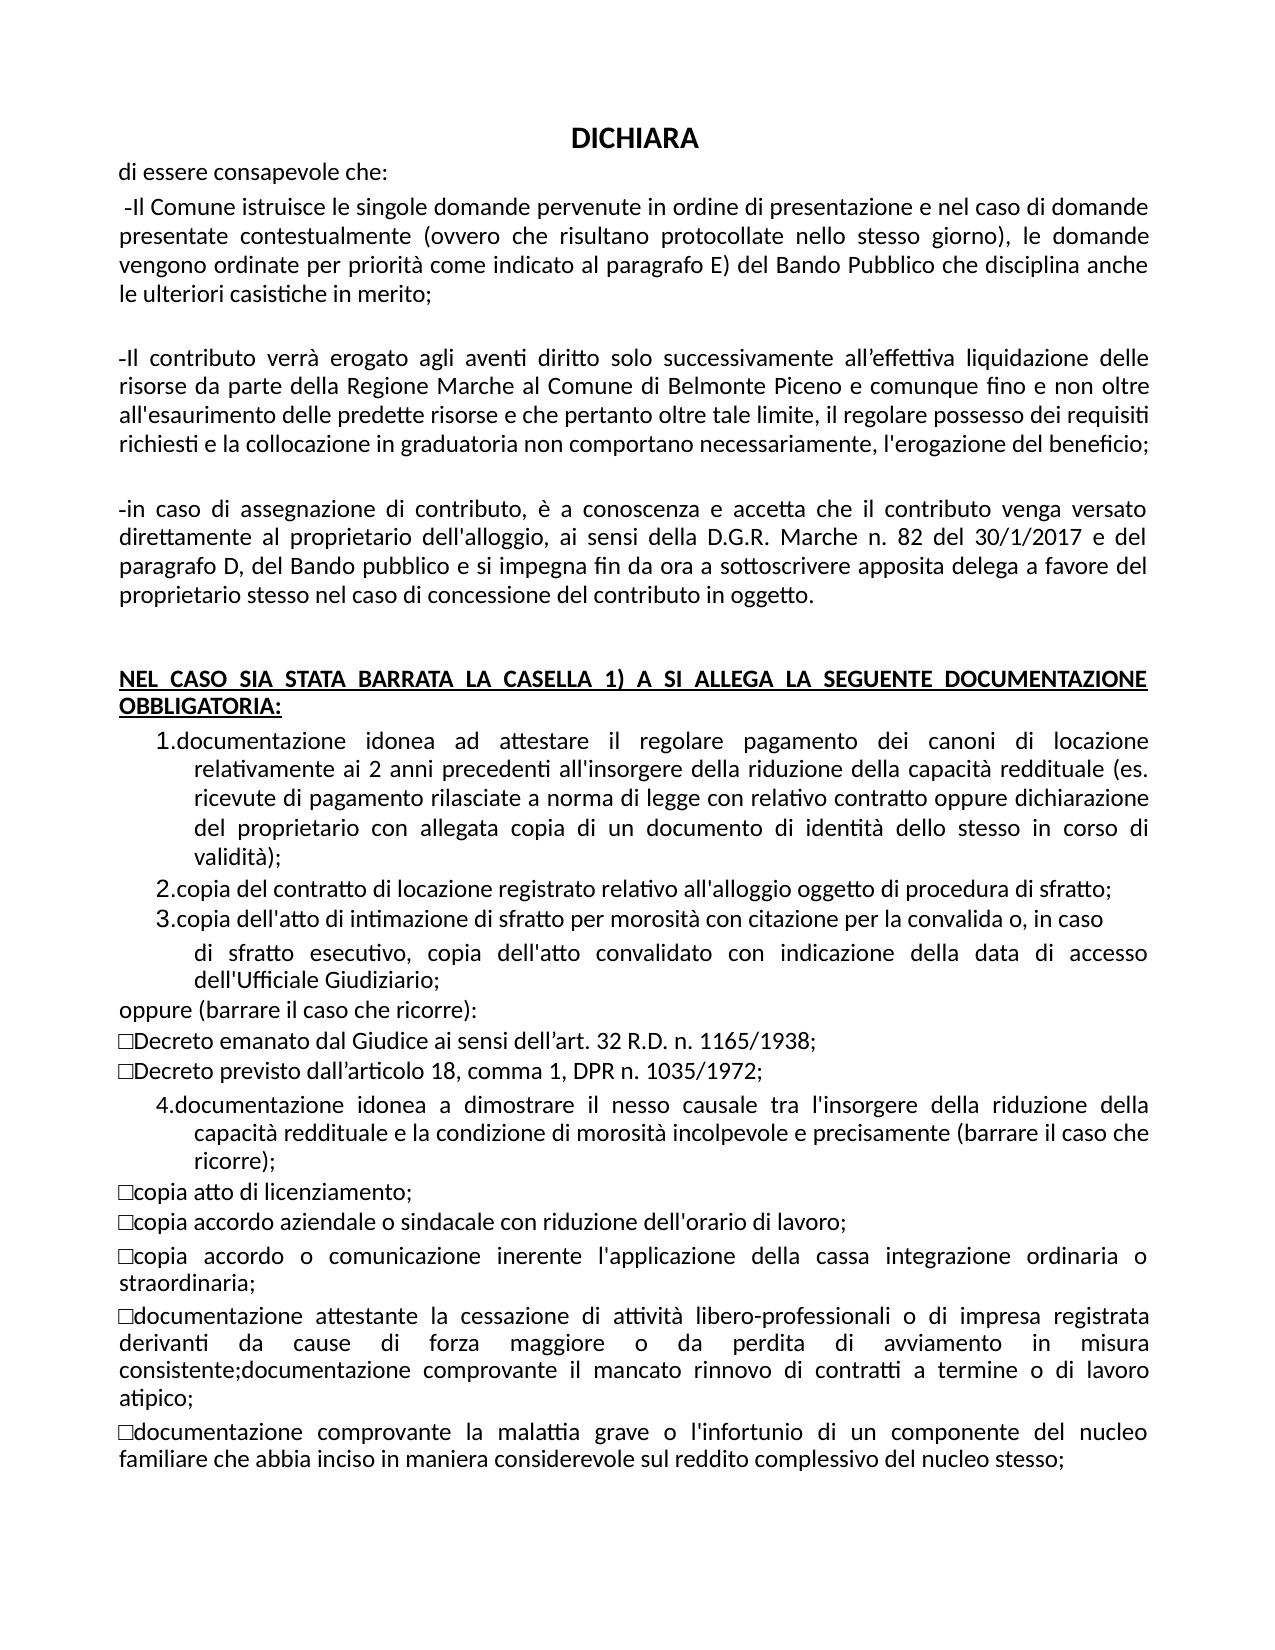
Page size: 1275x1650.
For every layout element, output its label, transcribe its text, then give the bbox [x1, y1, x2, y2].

text OBBLIGATORIA: [119, 691, 1148, 720]
list documentazione idonea ad attestare il regolare pagamento dei canoni di locazione relativamente ai 2 anni precedenti all'insorgere della riduzione della capacità reddituale (es. ricevute di pagamento rilasciate a norma di legge con relativo contratto oppure dichiarazione del proprietario con allegata copia di un documento di identità dello stesso in corso di validità); [156, 726, 1151, 871]
list Decreto emanato dal Giudice ai sensi dell’art. 32 R.D. n. 1165/1938; [118, 1025, 1157, 1055]
text di sfratto esecutivo, copia dell'atto convalidato con indicazione della data di accesso dell'Ufficiale Giudiziario; [194, 939, 1148, 994]
list copia del contratto di locazione registrato relativo all'alloggio oggetto di procedura di sfratto; [156, 873, 1157, 903]
list Decreto previsto dall’articolo 18, comma 1, DPR n. 1035/1972; [118, 1055, 1157, 1086]
list copia dell'atto di intimazione di sfratto per morosità con citazione per la convalida o, in caso [156, 903, 1157, 934]
list copia accordo aziendale o sindacale con riduzione dell'orario di lavoro; [118, 1206, 1157, 1237]
list Il Comune istruisce le singole domande pervenute in ordine di presentazione e nel caso di domande presentate contestualmente (ovvero che risultano protocollate nello stesso giorno), le domande vengono ordinate per priorità come indicato al paragrafo E) del Bando Pubblico che disciplina anche le ulteriori casistiche in merito; [119, 192, 1151, 308]
list copia accordo o comunicazione inerente l'applicazione della cassa integrazione ordinaria o straordinaria; [118, 1242, 1148, 1297]
list documentazione idonea a dimostrare il nesso causale tra l'insorgere della riduzione della capacità reddituale e la condizione di morosità incolpevole e precisamente (barrare il caso che ricorre); [156, 1091, 1151, 1176]
list copia atto di licenziamento; [118, 1176, 1157, 1206]
text di essere consapevole che: [118, 156, 1157, 187]
text oppure (barrare il caso che ricorre): [119, 994, 1157, 1025]
text DICHIARA [118, 118, 1151, 156]
list in caso di assegnazione di contributo, è a conoscenza e accetta che il contributo venga versato direttamente al proprietario dell'alloggio, ai sensi della D.G.R. Marche n. 82 del 30/1/2017 e del paragrafo D, del Bando pubblico e si impegna fin da ora a sottoscrivere apposita delega a favore del proprietario stesso nel caso di concessione del contributo in oggetto. [118, 494, 1148, 610]
list documentazione comprovante la malattia grave o l'infortunio di un componente del nucleo familiare che abbia inciso in maniera considerevole sul reddito complessivo del nucleo stesso; [118, 1418, 1148, 1473]
list documentazione attestante la cessazione di attività libero-professionali o di impresa registrata derivanti da cause di forza maggiore o da perdita di avviamento in misura consistente;documentazione comprovante il mancato rinnovo di contratti a termine o di lavoro atipico; [118, 1303, 1151, 1413]
list Il contributo verrà erogato agli aventi diritto solo successivamente all’effettiva liquidazione delle risorse da parte della Regione Marche al Comune di Belmonte Piceno e comunque fino e non oltre all'esaurimento delle predette risorse e che pertanto oltre tale limite, il regolare possesso dei requisiti richiesti e la collocazione in graduatoria non comportano necessariamente, l'erogazione del beneficio; [118, 343, 1151, 459]
text NEL CASO SIA STATA BARRATA LA CASELLA 1) A SI ALLEGA LA SEGUENTE DOCUMENTAZIONE [119, 666, 1148, 689]
